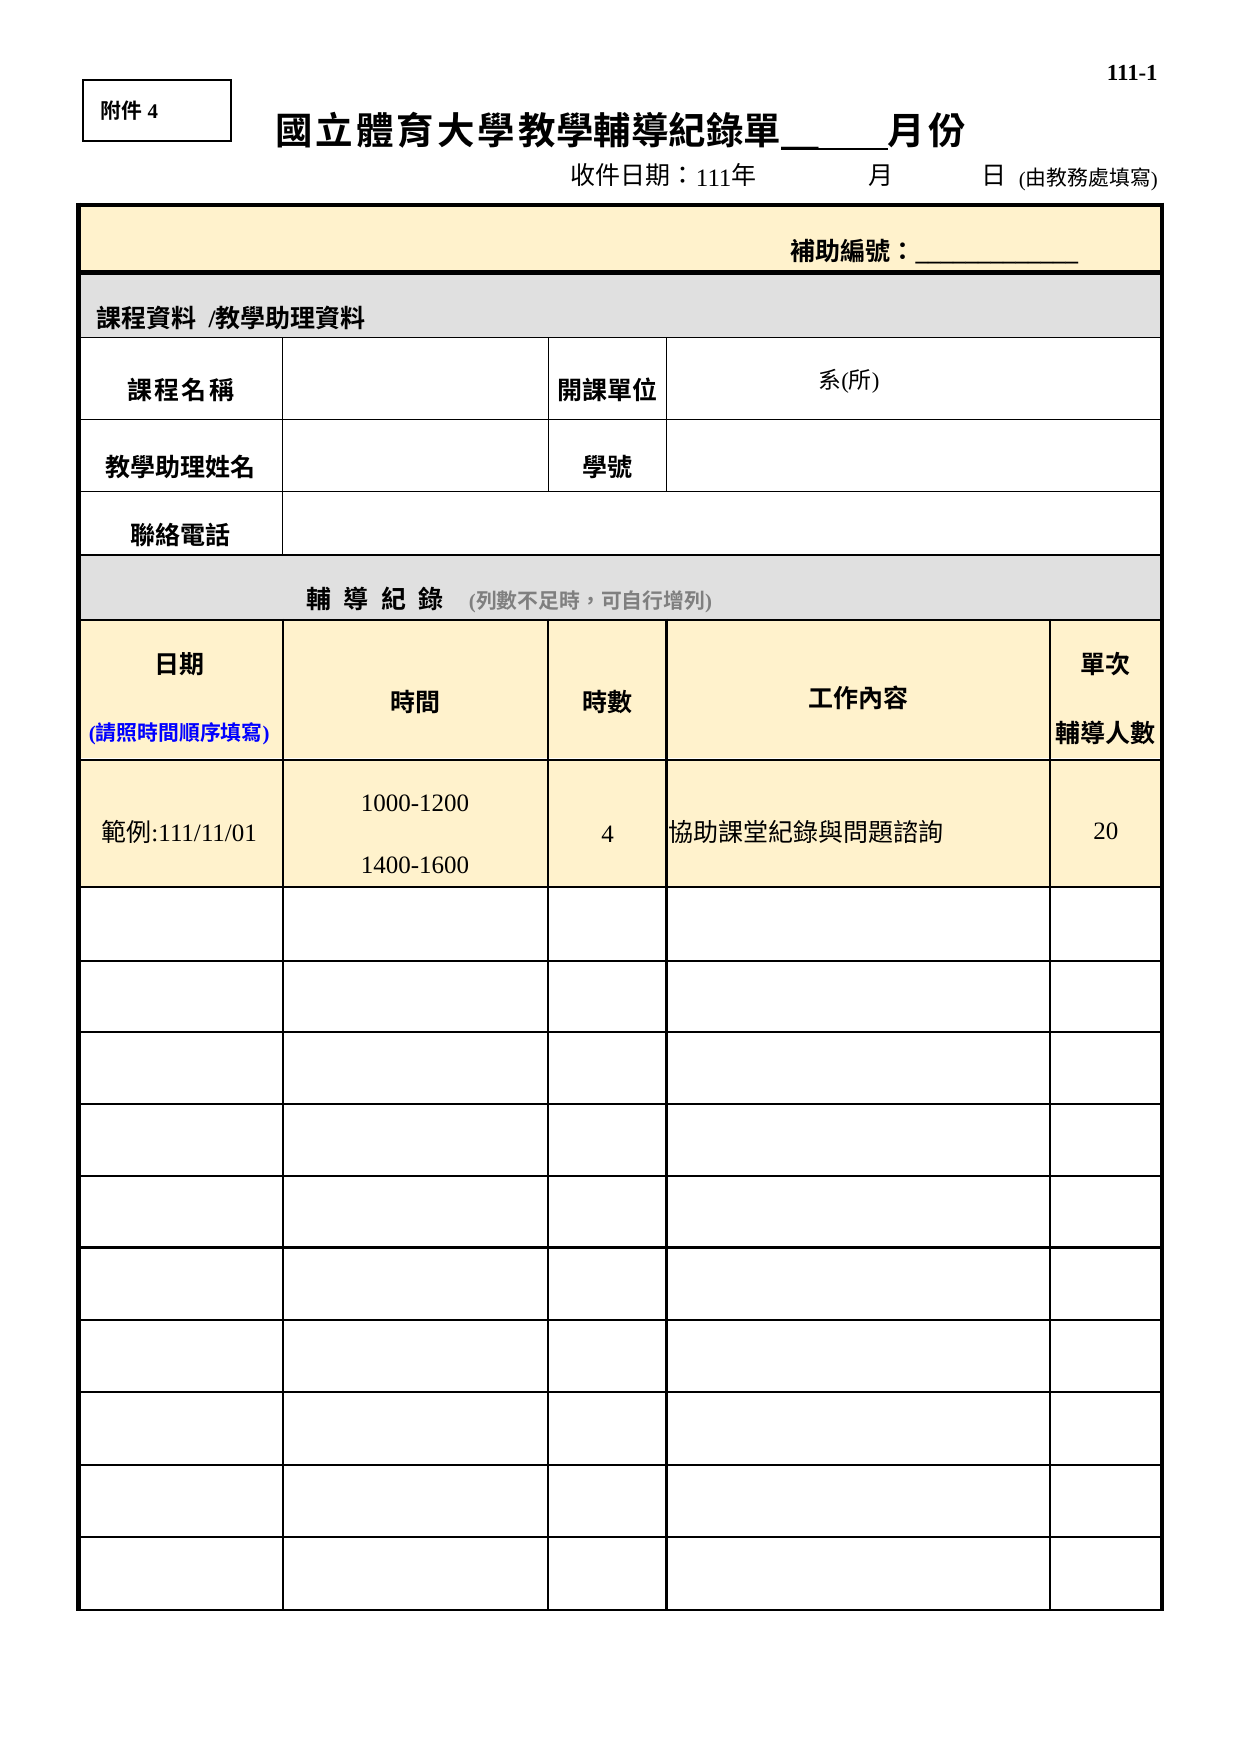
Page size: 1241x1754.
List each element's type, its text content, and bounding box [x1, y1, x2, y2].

table_cell [81, 962, 282, 1031]
table_cell 單次 輔導人數 [1051, 621, 1160, 758]
table_cell [284, 1105, 547, 1175]
table_cell [668, 1466, 1049, 1536]
table_cell [549, 1249, 665, 1319]
table_cell 20 [1051, 761, 1160, 886]
table_cell [1051, 888, 1160, 960]
table_cell [283, 492, 1160, 554]
table_cell [1051, 1105, 1160, 1175]
table_cell 課程名稱 [81, 338, 282, 418]
table_cell [284, 1538, 547, 1608]
table_cell [284, 1033, 547, 1103]
table_cell [284, 1321, 547, 1391]
table_cell 輔 導 紀 錄 (列數不足時，可自行增列) [81, 556, 1160, 619]
table_cell 4 [549, 761, 665, 886]
table_cell [549, 888, 665, 960]
table_cell [549, 1105, 665, 1175]
table_cell [81, 1466, 282, 1536]
table_cell [81, 888, 282, 960]
table_cell [668, 1105, 1049, 1175]
table_cell [283, 338, 548, 418]
table_cell 學號 [549, 420, 666, 491]
table_cell [284, 1466, 547, 1536]
table_cell 系(所) [667, 338, 1160, 418]
table_cell [81, 1393, 282, 1464]
table_cell [1051, 962, 1160, 1031]
table_cell 工作內容 [668, 621, 1049, 758]
table_cell [549, 1466, 665, 1536]
table_cell [81, 1538, 282, 1608]
table_cell [81, 1177, 282, 1246]
table_cell [549, 962, 665, 1031]
table_cell [284, 962, 547, 1031]
table_cell [1051, 1466, 1160, 1536]
table_cell [1051, 1393, 1160, 1464]
table_cell [1051, 1033, 1160, 1103]
table_cell [549, 1033, 665, 1103]
table_cell 1000-1200 1400-1600 [284, 761, 547, 886]
table_cell [668, 1033, 1049, 1103]
table_cell [668, 962, 1049, 1031]
table_cell [81, 1321, 282, 1391]
table_cell [668, 1321, 1049, 1391]
table_cell [549, 1393, 665, 1464]
table_cell 聯絡電話 [81, 492, 282, 554]
table_cell [81, 1033, 282, 1103]
text 收件日期：111年 月 日 (由教務處填寫) [83, 155, 1157, 191]
table_cell [1051, 1321, 1160, 1391]
table_cell [668, 1177, 1049, 1246]
table_cell [1051, 1177, 1160, 1246]
table_cell [284, 1393, 547, 1464]
table_cell 教學助理姓名 [81, 420, 282, 491]
table_header 補助編號：_____________ [81, 207, 1160, 270]
table_cell 時數 [549, 621, 665, 758]
table_cell [668, 1249, 1049, 1319]
table_cell 課程資料 /教學助理資料 [81, 275, 1160, 337]
table_cell [81, 1105, 282, 1175]
table_cell 日期 (請照時間順序填寫) [81, 621, 282, 758]
text 國立體育大學教學輔導紀錄單＿ 月份 [83, 101, 1157, 155]
table_cell [667, 420, 1160, 491]
table_cell [668, 1538, 1049, 1608]
table_cell [549, 1321, 665, 1391]
table_cell [284, 1177, 547, 1246]
table_cell [668, 1393, 1049, 1464]
table_cell 協助課堂紀錄與問題諮詢 [668, 761, 1049, 886]
table_cell [1051, 1249, 1160, 1319]
table_cell 時間 [284, 621, 547, 758]
table_cell 開課單位 [549, 338, 666, 418]
table_cell [283, 420, 548, 491]
table_cell [284, 1249, 547, 1319]
table_cell [81, 1249, 282, 1319]
table_cell [284, 888, 547, 960]
table_cell [549, 1177, 665, 1246]
table_cell [668, 888, 1049, 960]
table_cell 範例:111/11/01 [81, 761, 282, 886]
table_cell [1051, 1538, 1160, 1608]
table_cell [549, 1538, 665, 1608]
